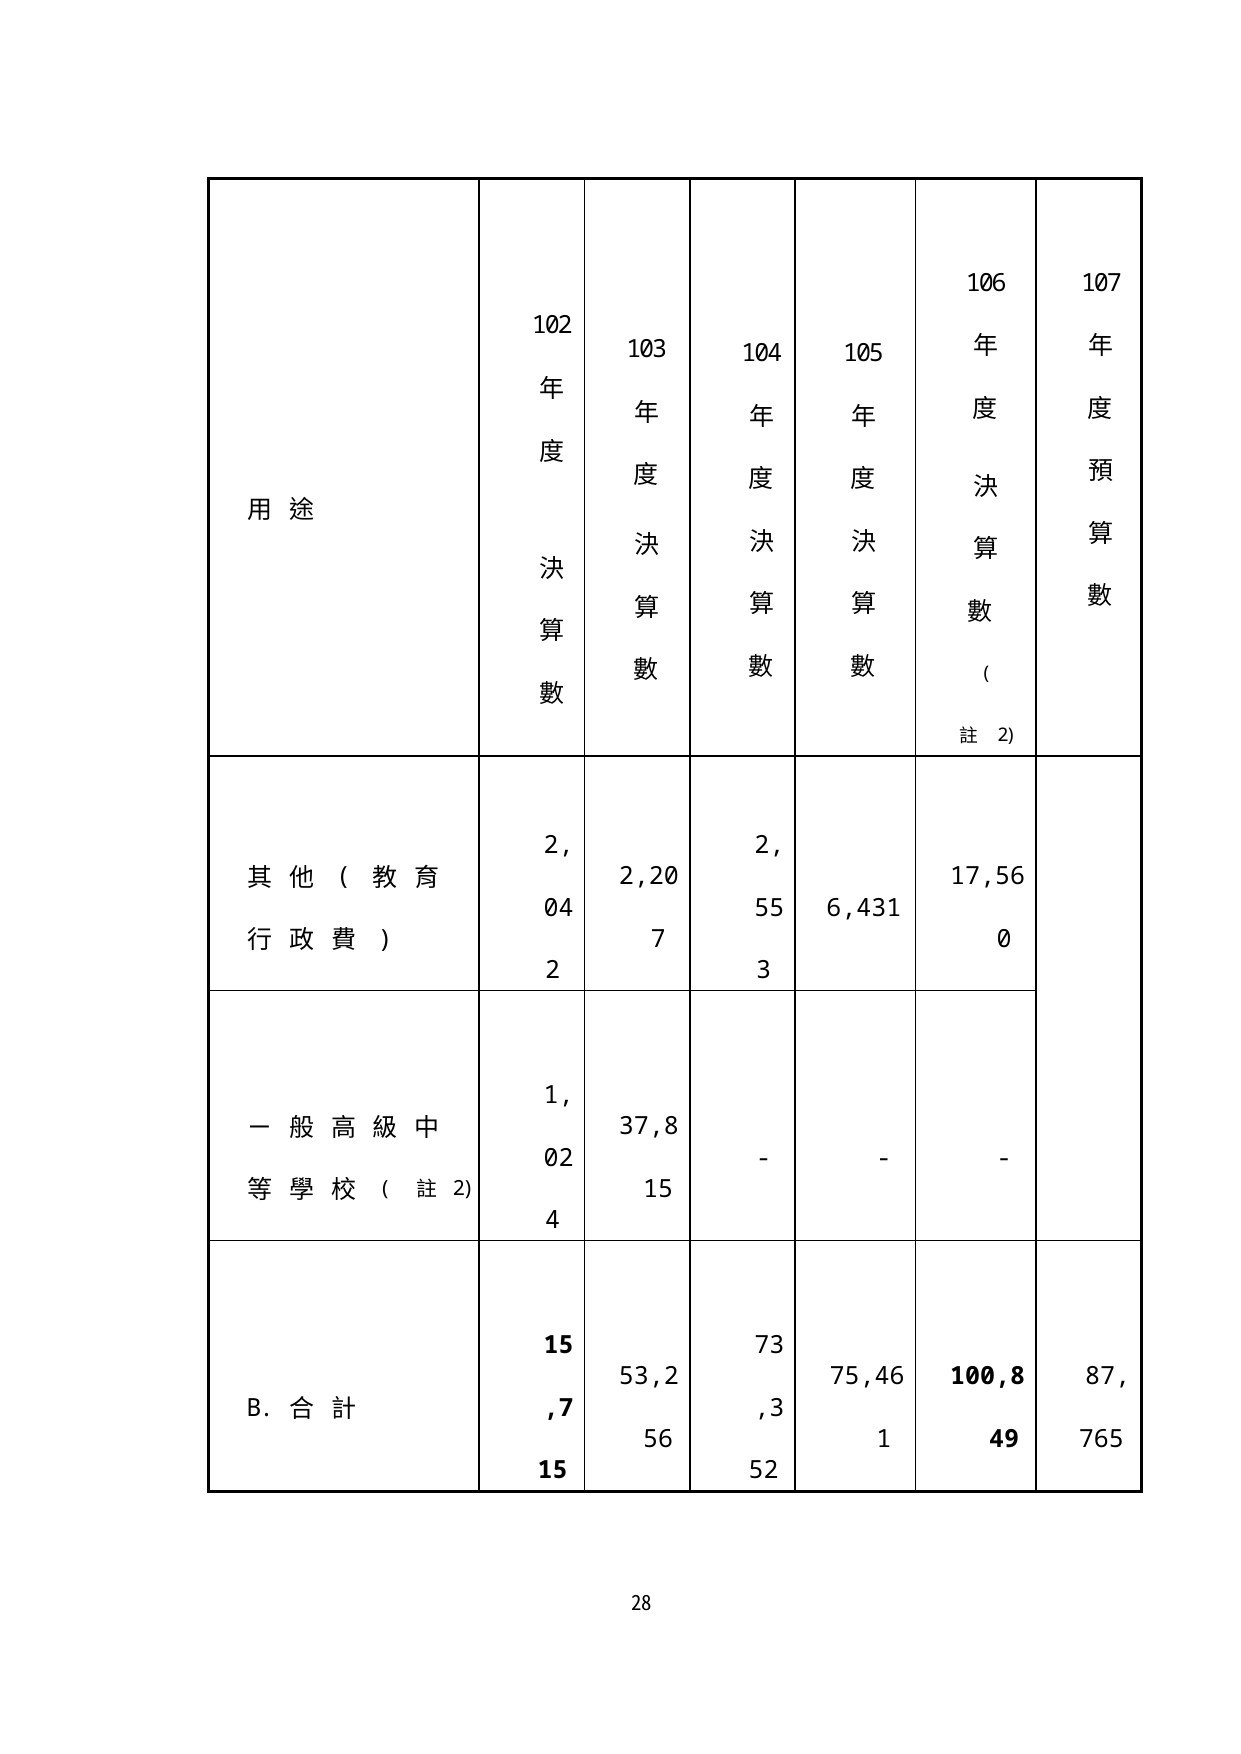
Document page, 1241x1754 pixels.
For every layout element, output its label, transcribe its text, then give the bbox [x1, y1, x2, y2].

table_cell [1037, 757, 1140, 1240]
table_cell 53,256 [585, 1241, 689, 1490]
table_cell 100,849 [916, 1241, 1035, 1490]
table_cell 1,024 [480, 991, 584, 1240]
table_header 104年度 決算數 [691, 180, 794, 755]
table_header 107年度 預算數 [1037, 180, 1140, 755]
table_cell 6,431 [796, 757, 915, 990]
table_cell 17,560 [916, 757, 1035, 990]
table_cell 2,207 [585, 757, 689, 990]
table_header 102年度 決算數 [480, 180, 584, 755]
table_cell - [916, 991, 1035, 1240]
table_cell 2,042 [480, 757, 584, 990]
table_cell 其他(教育行政費) [210, 757, 478, 990]
table_cell 87,765 [1037, 1241, 1140, 1490]
table_cell 37,815 [585, 991, 689, 1240]
table_header 用途 [210, 180, 478, 755]
table_header 103年度 決算數 [585, 180, 689, 755]
table_cell 75,461 [796, 1241, 915, 1490]
table_header 106年度 決算數(註2) [916, 180, 1035, 755]
table_cell B.合計 [210, 1241, 478, 1490]
table_cell - [691, 991, 794, 1240]
table_cell 73,352 [691, 1241, 794, 1490]
table_header 105年度 決算數 [796, 180, 915, 755]
table_cell - [796, 991, 915, 1240]
table_cell ㄧ般高級中等學校(註2) [210, 991, 478, 1240]
table_cell 15,715 [480, 1241, 584, 1490]
table_cell 2,553 [691, 757, 794, 990]
